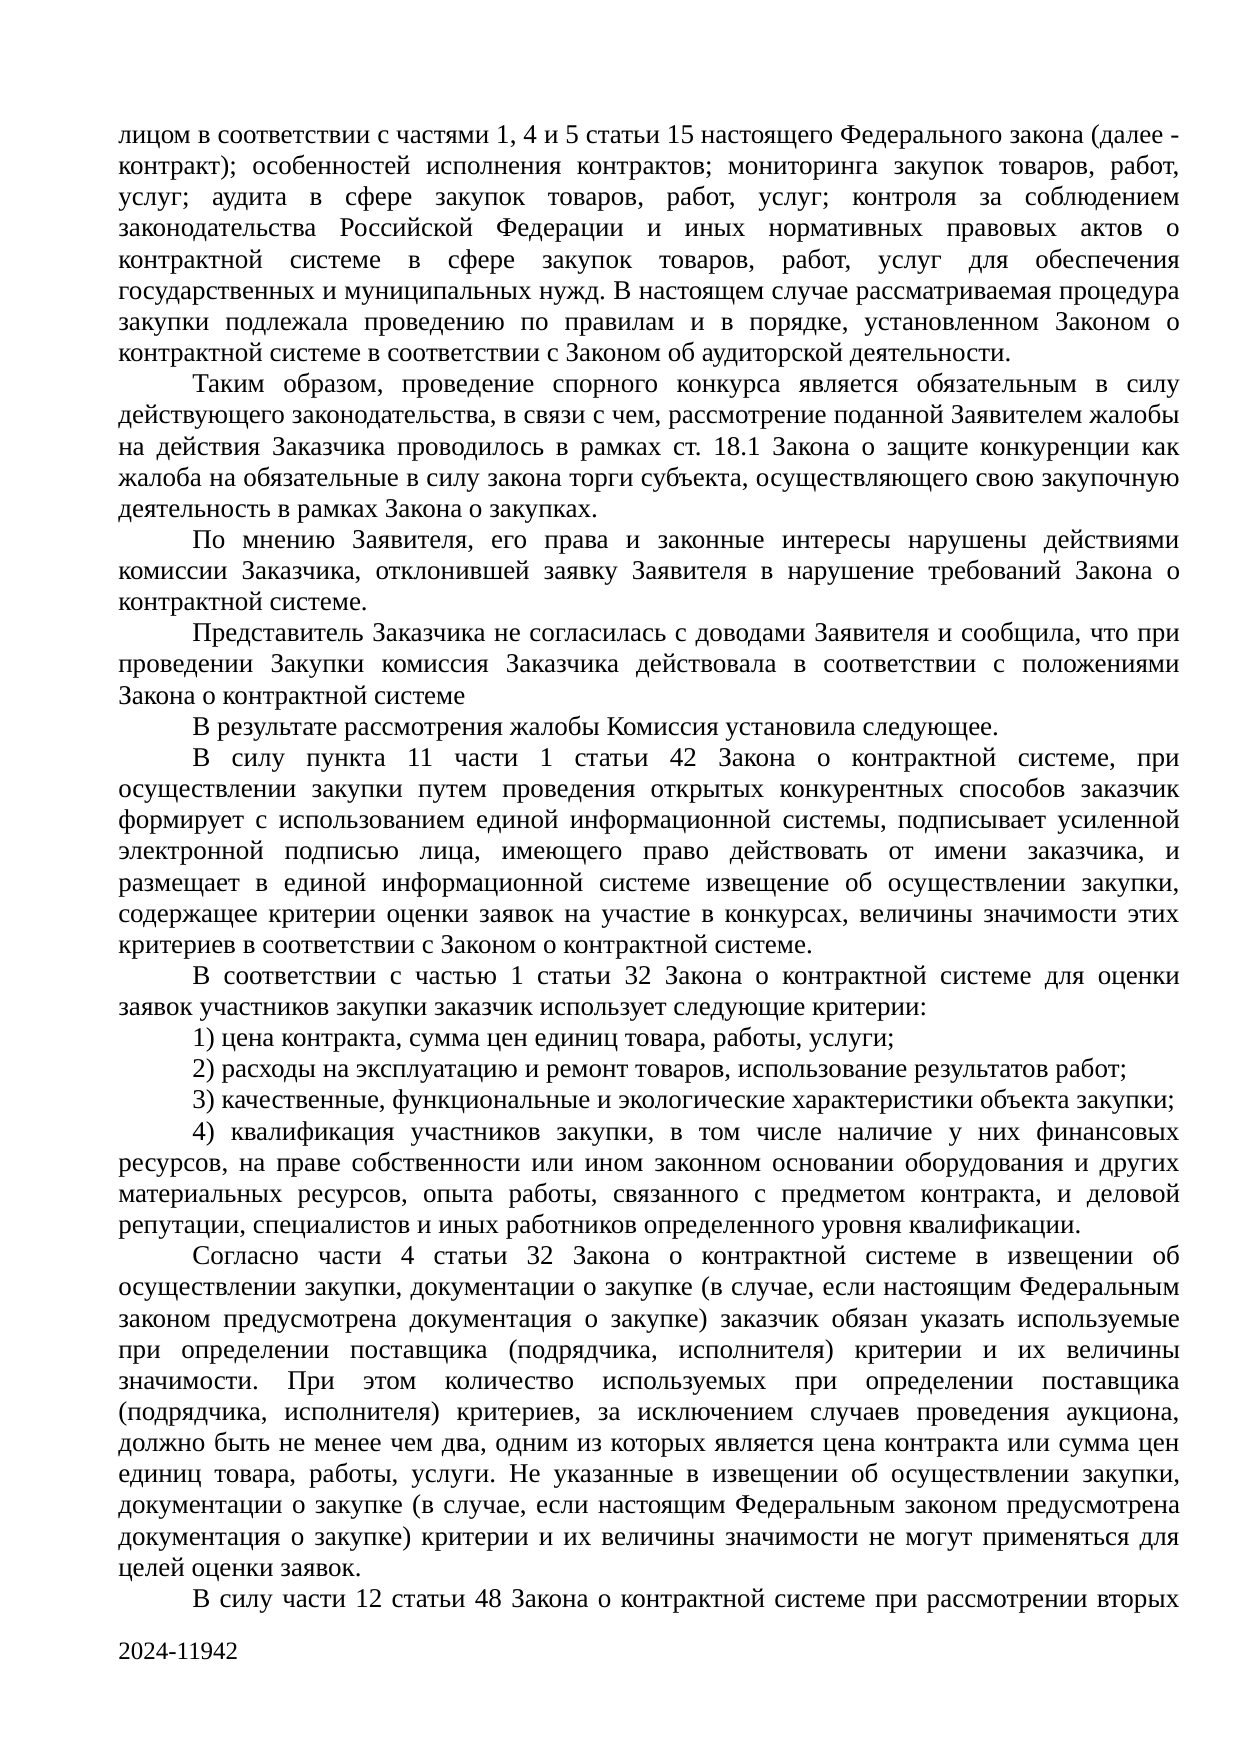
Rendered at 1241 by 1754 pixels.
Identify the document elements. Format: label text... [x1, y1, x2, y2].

text В силу части 12 статьи 48 Закона о контрактной системе при рассмотрении вторых [118, 1582, 1181, 1613]
text Представитель Заказчика не согласилась с доводами Заявителя и сообщила, что при проведении Закупки комиссия Заказчика действовала в соответствии с положениями Закона о контрактной системе [118, 616, 1181, 710]
text лицом в соответствии с частями 1, 4 и 5 статьи 15 настоящего Федерального закона (далее - контракт); особенностей исполнения контрактов; мониторинга закупок товаров, работ, услуг; аудита в сфере закупок товаров, работ, услуг; контроля за соблюдением законодательства Российской Федерации и иных нормативных правовых актов о контрактной системе в сфере закупок товаров, работ, услуг для обеспечения государственных и муниципальных нужд. В настоящем случае рассматриваемая процедура закупки подлежала проведению по правилам и в порядке, установленном Законом о контрактной системе в соответствии с Законом об аудиторской деятельности. [118, 118, 1181, 367]
text 4) квалификация участников закупки, в том числе наличие у них финансовых ресурсов, на праве собственности или ином законном основании оборудования и других материальных ресурсов, опыта работы, связанного с предметом контракта, и деловой репутации, специалистов и иных работников определенного уровня квалификации. [118, 1115, 1181, 1239]
text 1) цена контракта, сумма цен единиц товара, работы, услуги; [118, 1021, 1181, 1052]
text В силу пункта 11 части 1 статьи 42 Закона о контрактной системе, при осуществлении закупки путем проведения открытых конкурентных способов заказчик формирует с использованием единой информационной системы, подписывает усиленной электронной подписью лица, имеющего право действовать от имени заказчика, и размещает в единой информационной системе извещение об осуществлении закупки, содержащее критерии оценки заявок на участие в конкурсах, величины значимости этих критериев в соответствии с Законом о контрактной системе. [118, 741, 1181, 959]
text 2) расходы на эксплуатацию и ремонт товаров, использование результатов работ; [118, 1052, 1181, 1084]
text Таким образом, проведение спорного конкурса является обязательным в силу действующего законодательства, в связи с чем, рассмотрение поданной Заявителем жалобы на действия Заказчика проводилось в рамках ст. 18.1 Закона о защите конкуренции как жалоба на обязательные в силу закона торги субъекта, осуществляющего свою закупочную деятельность в рамках Закона о закупках. [118, 367, 1181, 523]
text 3) качественные, функциональные и экологические характеристики объекта закупки; [118, 1084, 1181, 1115]
text В результате рассмотрения жалобы Комиссия установила следующее. [118, 710, 1181, 741]
text Согласно части 4 статьи 32 Закона о контрактной системе в извещении об осуществлении закупки, документации о закупке (в случае, если настоящим Федеральным законом предусмотрена документация о закупке) заказчик обязан указать используемые при определении поставщика (подрядчика, исполнителя) критерии и их величины значимости. При этом количество используемых при определении поставщика (подрядчика, исполнителя) критериев, за исключением случаев проведения аукциона, должно быть не менее чем два, одним из которых является цена контракта или сумма цен единиц товара, работы, услуги. Не указанные в извещении об осуществлении закупки, документации о закупке (в случае, если настоящим Федеральным законом предусмотрена документация о закупке) критерии и их величины значимости не могут применяться для целей оценки заявок. [118, 1239, 1181, 1582]
text В соответствии с частью 1 статьи 32 Закона о контрактной системе для оценки заявок участников закупки заказчик использует следующие критерии: [118, 959, 1181, 1021]
text По мнению Заявителя, его права и законные интересы нарушены действиями комиссии Заказчика, отклонившей заявку Заявителя в нарушение требований Закона о контрактной системе. [118, 523, 1181, 616]
